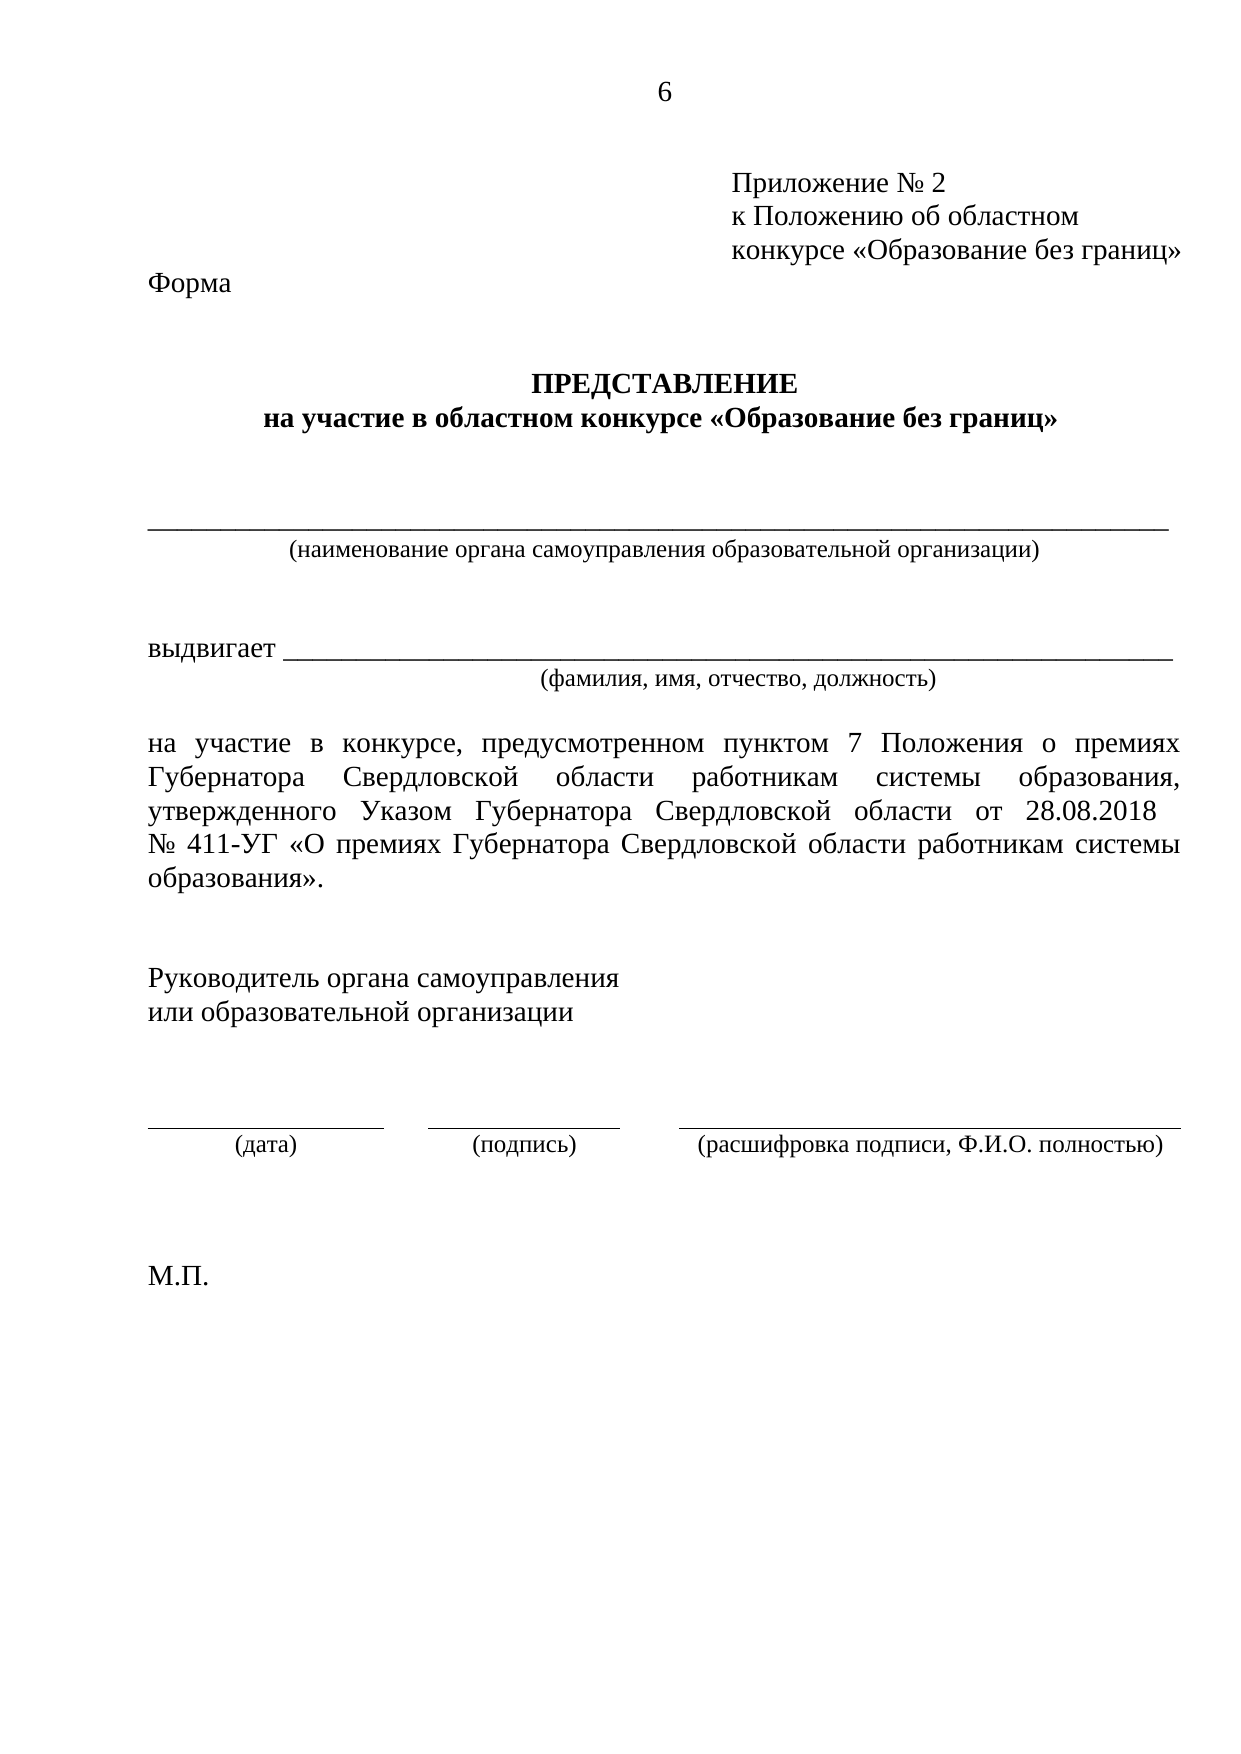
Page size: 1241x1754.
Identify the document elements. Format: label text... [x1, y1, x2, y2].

text на участие в конкурсе, предусмотренном пунктом 7 Положения о премиях Губернатора Свердловской области работникам системы образования, утвержденного Указом Губернатора Свердловской области от 28.08.2018 № 411-УГ «О премиях Губернатора Свердловской области работникам системы образования». [148, 726, 1181, 893]
table_cell [428, 1158, 620, 1191]
text выдвигает _____________________________________________________________ [148, 630, 1181, 663]
text Форма [148, 266, 1181, 299]
table_header Приложение № 2 к Положению об областном конкурсе «Образование без границ» [720, 165, 1207, 266]
table_cell [679, 1158, 1181, 1191]
text или образовательной организации [148, 994, 1181, 1027]
table_header [428, 1095, 620, 1128]
text М.П. [148, 1258, 1181, 1292]
table_cell [620, 1128, 679, 1158]
table_header [679, 1095, 1181, 1128]
table_cell [148, 1158, 384, 1191]
table_header [620, 1095, 679, 1128]
table_cell (подпись) [428, 1129, 620, 1158]
text (фамилия, имя, отчество, должность) [148, 663, 1181, 692]
text ПРЕДСТАВЛЕНИЕ на участие в областном конкурсе «Образование без границ» [148, 366, 1181, 433]
text ______________________________________________________________________ [148, 500, 1181, 534]
table_cell (расшифровка подписи, Ф.И.О. полностью) [679, 1129, 1181, 1158]
table_cell [384, 1158, 428, 1191]
text (наименование органа самоуправления образовательной организации) [148, 534, 1181, 563]
table_cell [620, 1158, 679, 1191]
table_header [144, 165, 720, 266]
table_header [384, 1095, 428, 1128]
table_header [148, 1095, 384, 1128]
table_cell (дата) [148, 1129, 384, 1158]
table_cell [384, 1128, 428, 1158]
text Руководитель органа самоуправления [148, 960, 1181, 994]
